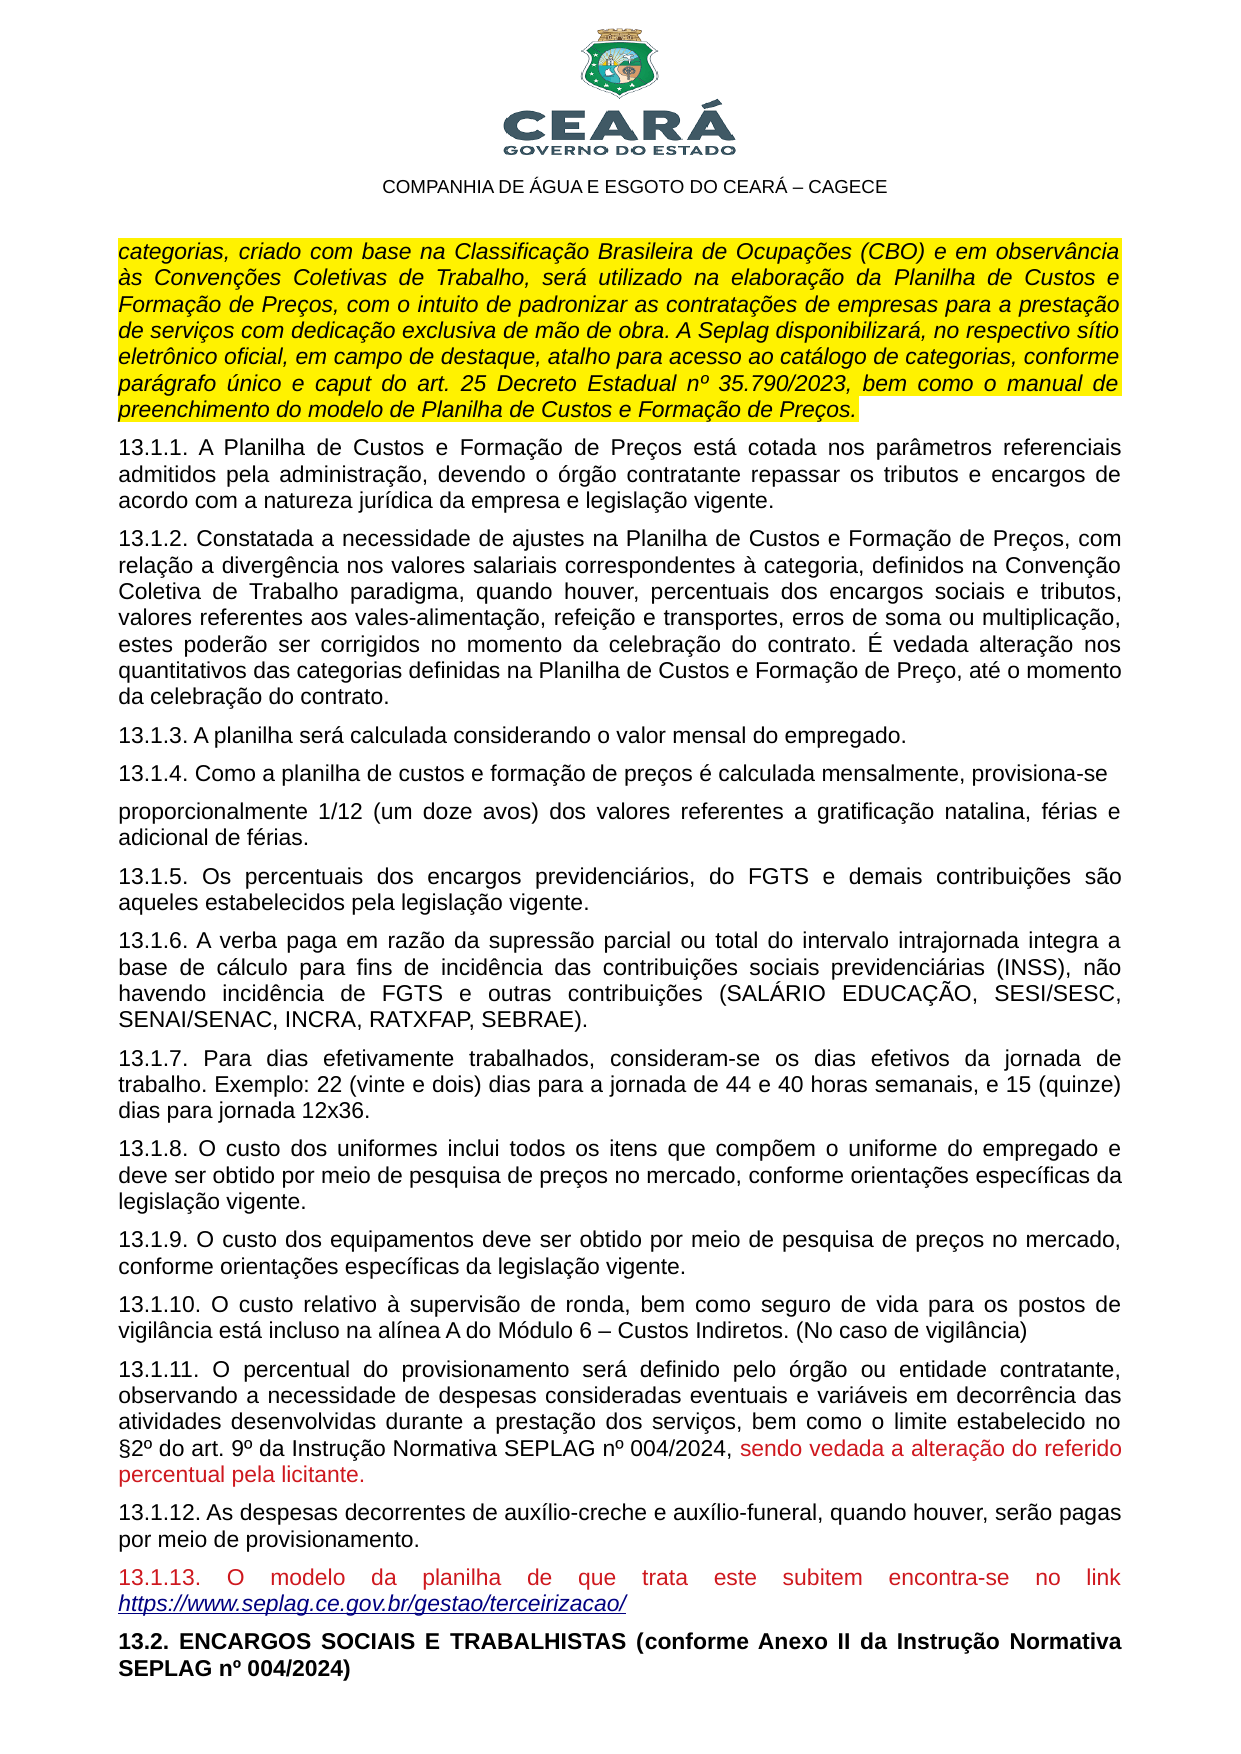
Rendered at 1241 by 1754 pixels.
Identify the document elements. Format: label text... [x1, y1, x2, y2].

text 13.1.13. O modelo da planilha de que trata este subitem encontra-se no link https://www.seplag.ce.gov.br/gestao/terceirizacao/ [118, 1564, 1122, 1616]
text 13.2. ENCARGOS SOCIAIS E TRABALHISTAS (conforme Anexo II da Instrução Normativa SEPLAG nº 004/2024) [118, 1628, 1122, 1681]
text 13.1.9. O custo dos equipamentos deve ser obtido por meio de pesquisa de preços no mercado, conforme orientações específicas da legislação vigente. [118, 1226, 1122, 1279]
text 13.1.7. Para dias efetivamente trabalhados, consideram-se os dias efetivos da jornada de trabalho. Exemplo: 22 (vinte e dois) dias para a jornada de 44 e 40 horas semanais, e 15 (quinze) dias para jornada 12x36. [118, 1044, 1122, 1123]
picture [482, 24, 758, 159]
text 13.1.6. A verba paga em razão da supressão parcial ou total do intervalo intrajornada integra a base de cálculo para fins de incidência das contribuições sociais previdenciárias (INSS), não havendo incidência de FGTS e outras contribuições (SALÁRIO EDUCAÇÃO, SESI/SESC, SENAI/SENAC, INCRA, RATXFAP, SEBRAE). [118, 927, 1122, 1033]
text 13.1.11. O percentual do provisionamento será definido pelo órgão ou entidade contratante, observando a necessidade de despesas consideradas eventuais e variáveis em decorrência das atividades desenvolvidas durante a prestação dos serviços, bem como o limite estabelecido no §2º do art. 9º da Instrução Normativa SEPLAG nº 004/2024, sendo vedada a alteração do referido percentual pela licitante. [118, 1356, 1122, 1487]
text 13.1.8. O custo dos uniformes inclui todos os itens que compõem o uniforme do empregado e deve ser obtido por meio de pesquisa de preços no mercado, conforme orientações específicas da legislação vigente. [118, 1135, 1122, 1214]
text 13.1.2. Constatada a necessidade de ajustes na Planilha de Custos e Formação de Preços, com relação a divergência nos valores salariais correspondentes à categoria, definidos na Convenção Coletiva de Trabalho paradigma, quando houver, percentuais dos encargos sociais e tributos, valores referentes aos vales-alimentação, refeição e transportes, erros de soma ou multiplicação, estes poderão ser corrigidos no momento da celebração do contrato. É vedada alteração nos quantitativos das categorias definidas na Planilha de Custos e Formação de Preço, até o momento da celebração do contrato. [118, 525, 1122, 710]
text proporcionalmente 1/12 (um doze avos) dos valores referentes a gratificação natalina, férias e adicional de férias. [118, 798, 1122, 851]
text 13.1.10. O custo relativo à supervisão de ronda, bem como seguro de vida para os postos de vigilância está incluso na alínea A do Módulo 6 – Custos Indiretos. (No caso de vigilância) [118, 1291, 1122, 1344]
text categorias, criado com base na Classificação Brasileira de Ocupações (CBO) e em observância às Convenções Coletivas de Trabalho, será utilizado na elaboração da Planilha de Custos e Formação de Preços, com o intuito de padronizar as contratações de empresas para a prestação de serviços com dedicação exclusiva de mão de obra. A Seplag disponibilizará, no respectivo sítio eletrônico oficial, em campo de destaque, atalho para acesso ao catálogo de categorias, conforme parágrafo único e caput do art. 25 Decreto Estadual nº 35.790/2023, bem como o manual de preenchimento do modelo de Planilha de Custos e Formação de Preços. [118, 238, 1122, 422]
text 13.1.12. As despesas decorrentes de auxílio-creche e auxílio-funeral, quando houver, serão pagas por meio de provisionamento. [118, 1499, 1122, 1552]
text 13.1.3. A planilha será calculada considerando o valor mensal do empregado. [118, 722, 1122, 748]
text 13.1.1. A Planilha de Custos e Formação de Preços está cotada nos parâmetros referenciais admitidos pela administração, devendo o órgão contratante repassar os tributos e encargos de acordo com a natureza jurídica da empresa e legislação vigente. [118, 434, 1122, 513]
text 13.1.4. Como a planilha de custos e formação de preços é calculada mensalmente, provisiona-se [118, 760, 1122, 786]
text 13.1.5. Os percentuais dos encargos previdenciários, do FGTS e demais contribuições são aqueles estabelecidos pela legislação vigente. [118, 863, 1122, 915]
